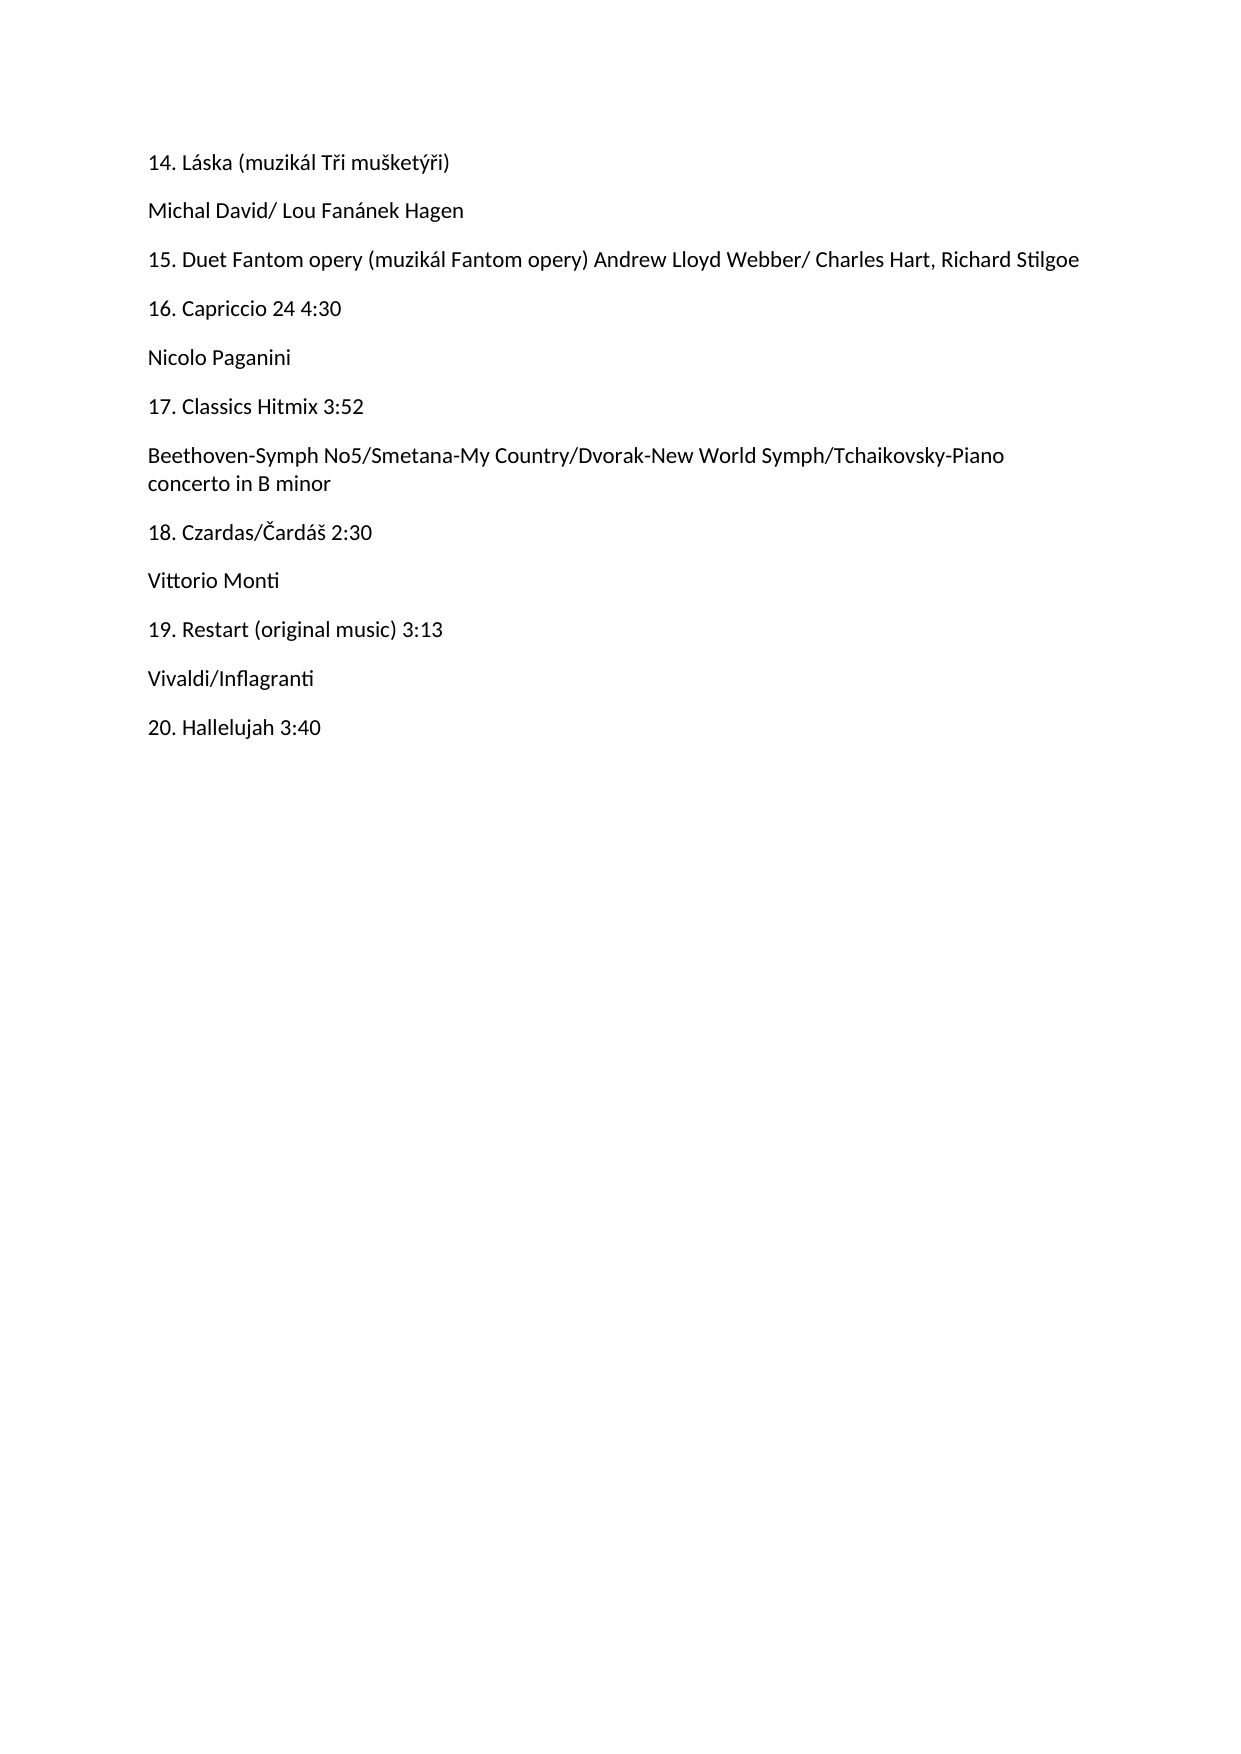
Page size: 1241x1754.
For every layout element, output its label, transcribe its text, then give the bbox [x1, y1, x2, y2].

text Vivaldi/Inflagranti [148, 664, 1093, 692]
text 17. Classics Hitmix 3:52 [148, 392, 1093, 420]
text Beethoven-Symph No5/Smetana-My Country/Dvorak-New World Symph/Tchaikovsky-Piano concerto in B minor [148, 441, 1093, 497]
text 19. Restart (original music) 3:13 [148, 615, 1093, 643]
text Michal David/ Lou Fanánek Hagen [148, 196, 1093, 224]
text Nicolo Paganini [148, 343, 1093, 371]
text 15. Duet Fantom opery (muzikál Fantom opery) Andrew Lloyd Webber/ Charles Hart, Richard Stilgoe [148, 245, 1093, 273]
text 16. Capriccio 24 4:30 [148, 294, 1093, 322]
text 18. Czardas/Čardáš 2:30 [148, 518, 1093, 546]
text 14. Láska (muzikál Tři mušketýři) [148, 148, 1093, 176]
text Vittorio Monti [148, 566, 1093, 594]
text 20. Hallelujah 3:40 [148, 713, 1093, 741]
